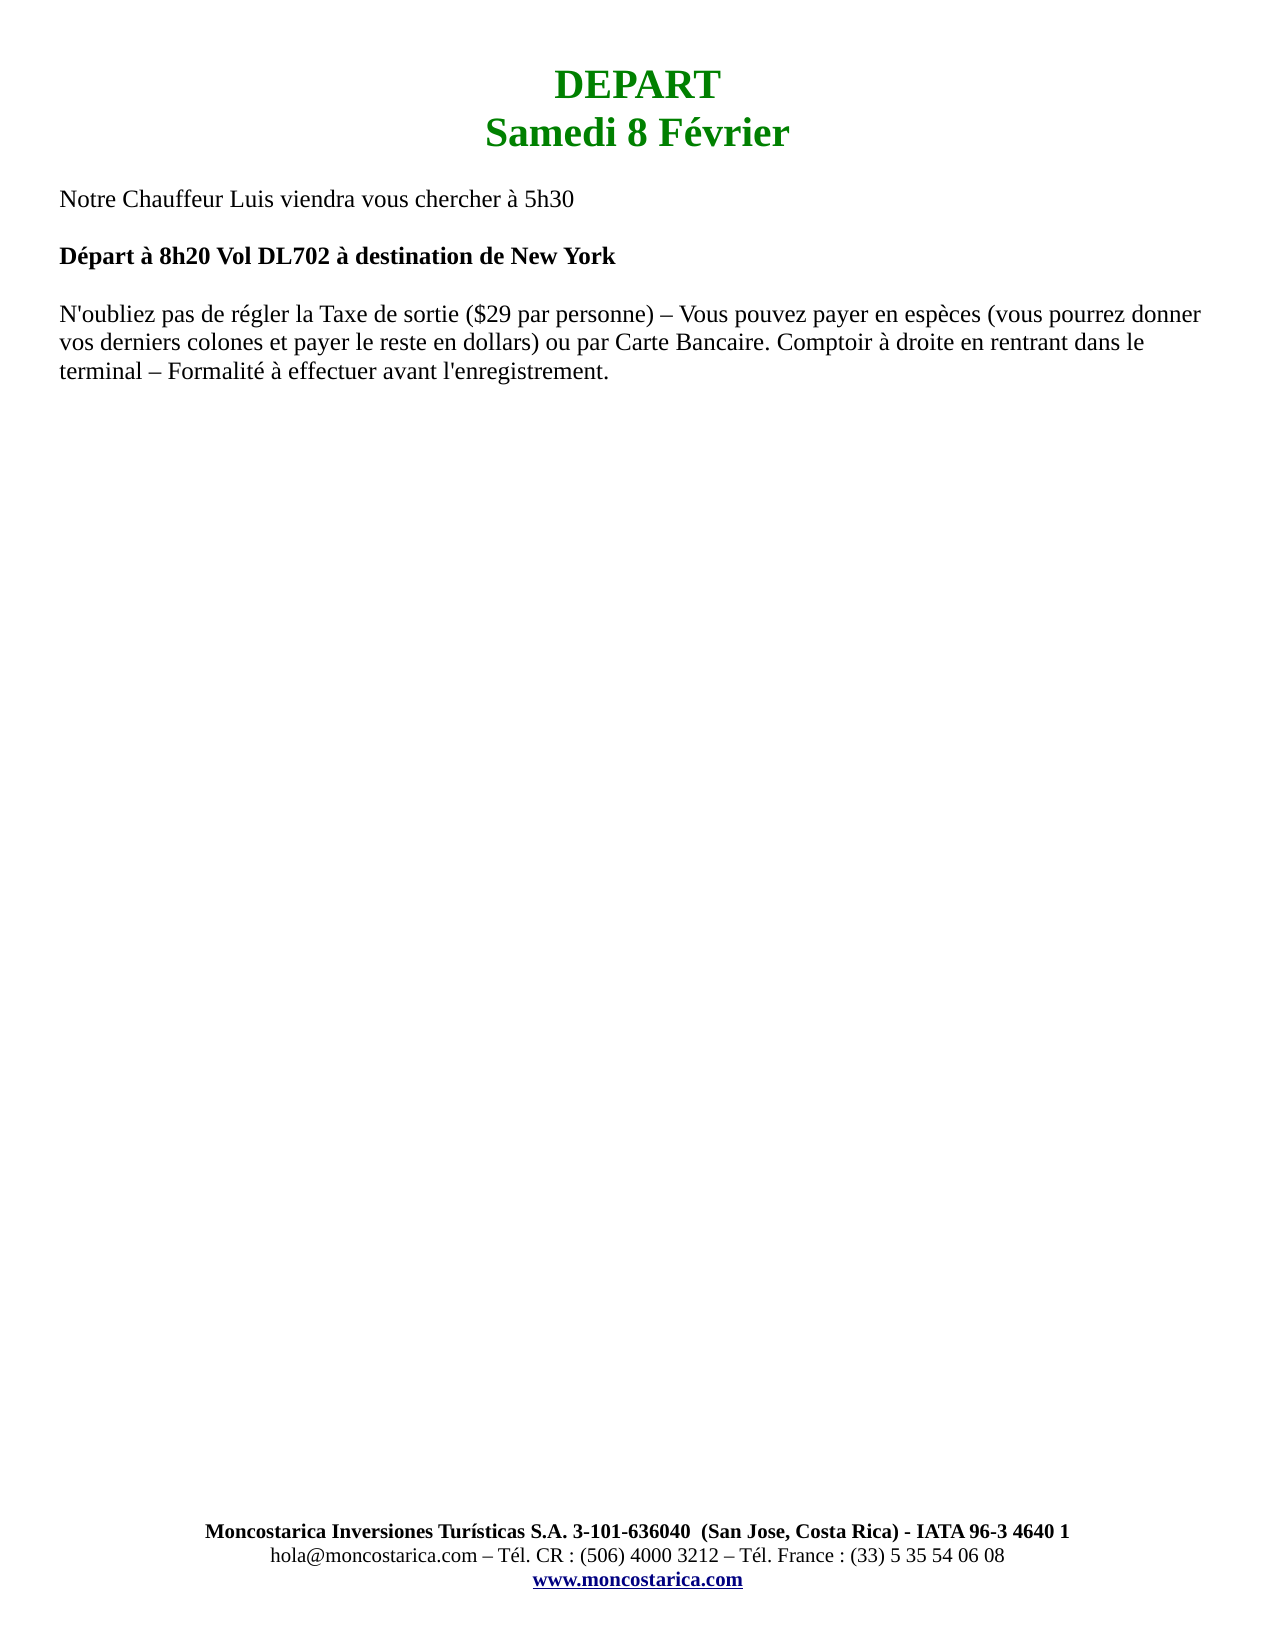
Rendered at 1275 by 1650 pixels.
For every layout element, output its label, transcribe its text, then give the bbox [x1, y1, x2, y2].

text Notre Chauffeur Luis viendra vous chercher à 5h30 [59, 184, 1216, 212]
text Départ à 8h20 Vol DL702 à destination de New York [59, 241, 1216, 270]
text DEPART [59, 59, 1216, 107]
text N'oubliez pas de régler la Taxe de sortie ($29 par personne) – Vous pouvez payer en espèces (vous pourrez donner vos derniers colones et payer le reste en dollars) ou par Carte Bancaire. Comptoir à droite en rentrant dans le terminal – Formalité à effectuer avant l'enregistrement. [59, 299, 1216, 385]
text Samedi 8 Février [59, 107, 1216, 155]
